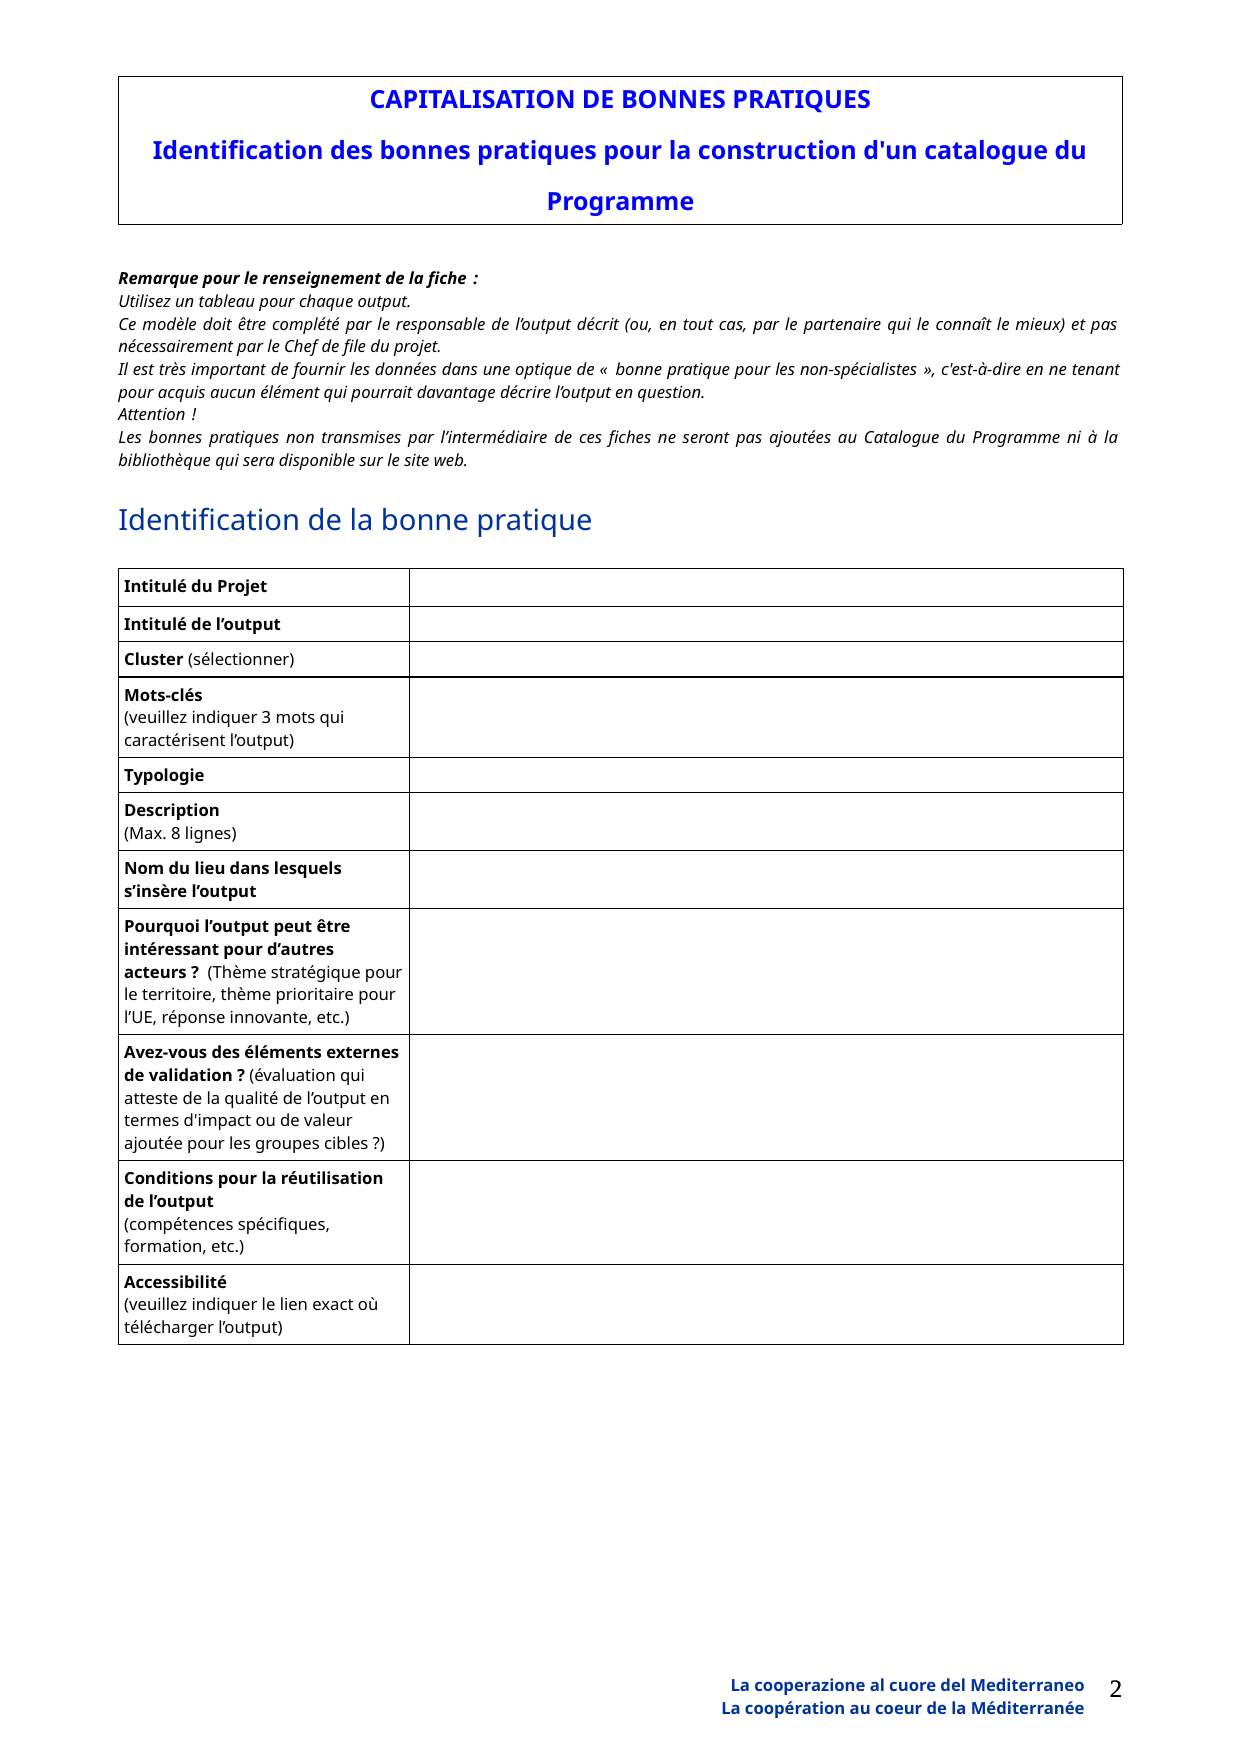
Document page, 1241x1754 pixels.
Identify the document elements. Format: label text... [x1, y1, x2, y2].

table_cell Cluster (sélectionner) [119, 642, 409, 676]
table_cell [410, 1035, 1123, 1160]
table_cell Avez-vous des éléments externes de validation ? (évaluation qui atteste de la qualité de l’output en termes d'impact ou de valeur ajoutée pour les groupes cibles ?) [119, 1035, 409, 1160]
table_cell Conditions pour la réutilisation de l’output (compétences spécifiques, formation, etc.) [119, 1161, 409, 1263]
table_cell [410, 642, 1123, 676]
table_header [410, 569, 1123, 606]
text Ce modèle doit être complété par le responsable de l’output décrit (ou, en tout cas, par le partenaire qui le connaît le mieux) et pas nécessairement par le Chef de file du projet. [118, 312, 1122, 357]
table_cell [410, 793, 1123, 850]
table_cell Accessibilité (veuillez indiquer le lien exact où télécharger l’output) [119, 1265, 409, 1344]
table_cell [410, 909, 1123, 1034]
text Identification de la bonne pratique [118, 499, 1110, 539]
table_cell Nom du lieu dans lesquels s’insère l’output [119, 851, 409, 908]
table_cell [410, 758, 1123, 792]
text Les bonnes pratiques non transmises par l’intermédiaire de ces fiches ne seront pas ajoutées au Catalogue du Programme ni à la bibliothèque qui sera disponible sur le site web. [118, 426, 1122, 471]
table_header CAPITALISATION DE BONNES PRATIQUES Identification des bonnes pratiques pour la construction d'un catalogue du Programme [119, 77, 1122, 224]
table_cell [410, 851, 1123, 908]
table_cell [410, 607, 1123, 641]
text Il est très important de fournir les données dans une optique de « bonne pratique pour les non-spécialistes », c'est-à-dire en ne tenant pour acquis aucun élément qui pourrait davantage décrire l’output en question. [118, 357, 1122, 403]
text Utilisez un tableau pour chaque output. [118, 289, 1122, 312]
table_cell [410, 678, 1123, 757]
table_cell [410, 1161, 1123, 1263]
table_cell [410, 1265, 1123, 1344]
table_cell Typologie [119, 758, 409, 792]
table_cell Pourquoi l’output peut être intéressant pour d’autres acteurs ? (Thème stratégique pour le territoire, thème prioritaire pour l’UE, réponse innovante, etc.) [119, 909, 409, 1034]
table_cell Description (Max. 8 lignes) [119, 793, 409, 850]
table_cell Intitulé de l’output [119, 607, 409, 641]
text Remarque pour le renseignement de la fiche : [118, 267, 1122, 289]
table_header Intitulé du Projet [119, 569, 409, 606]
text Attention ! [118, 403, 1122, 426]
table_cell Mots-clés (veuillez indiquer 3 mots qui caractérisent l’output) [119, 678, 409, 757]
